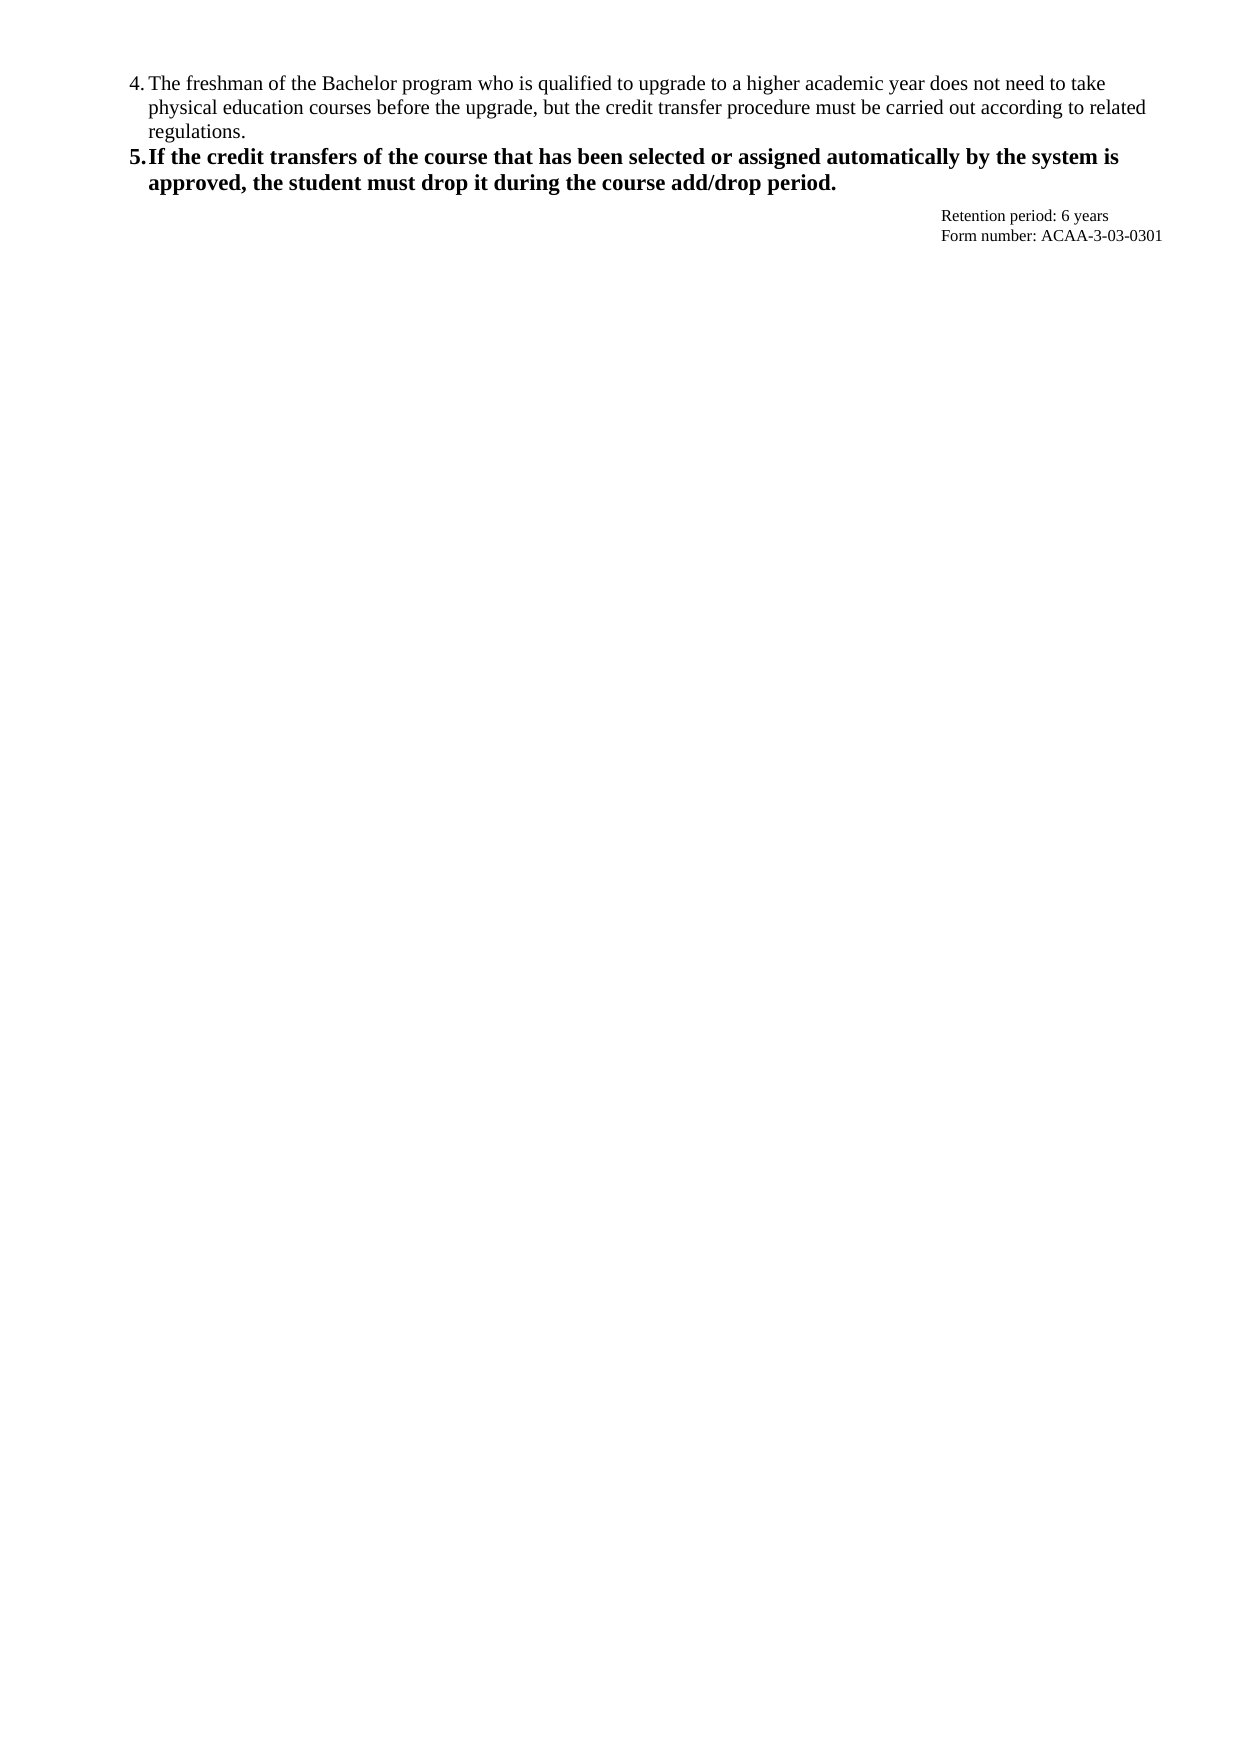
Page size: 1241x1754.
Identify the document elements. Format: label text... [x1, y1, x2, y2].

text 4. The freshman of the Bachelor program who is qualified to upgrade to a higher academic year does not need to take physical education courses before the upgrade, but the credit transfer procedure must be carried out according to related regulations. [129, 71, 1162, 143]
text Retention period: 6 years [941, 206, 1205, 225]
text 5. If the credit transfers of the course that has been selected or assigned automatically by the system is approved, the student must drop it during the course add/drop period. [129, 143, 1162, 196]
text Form number: ACAA-3-03-0301 [941, 225, 1205, 244]
